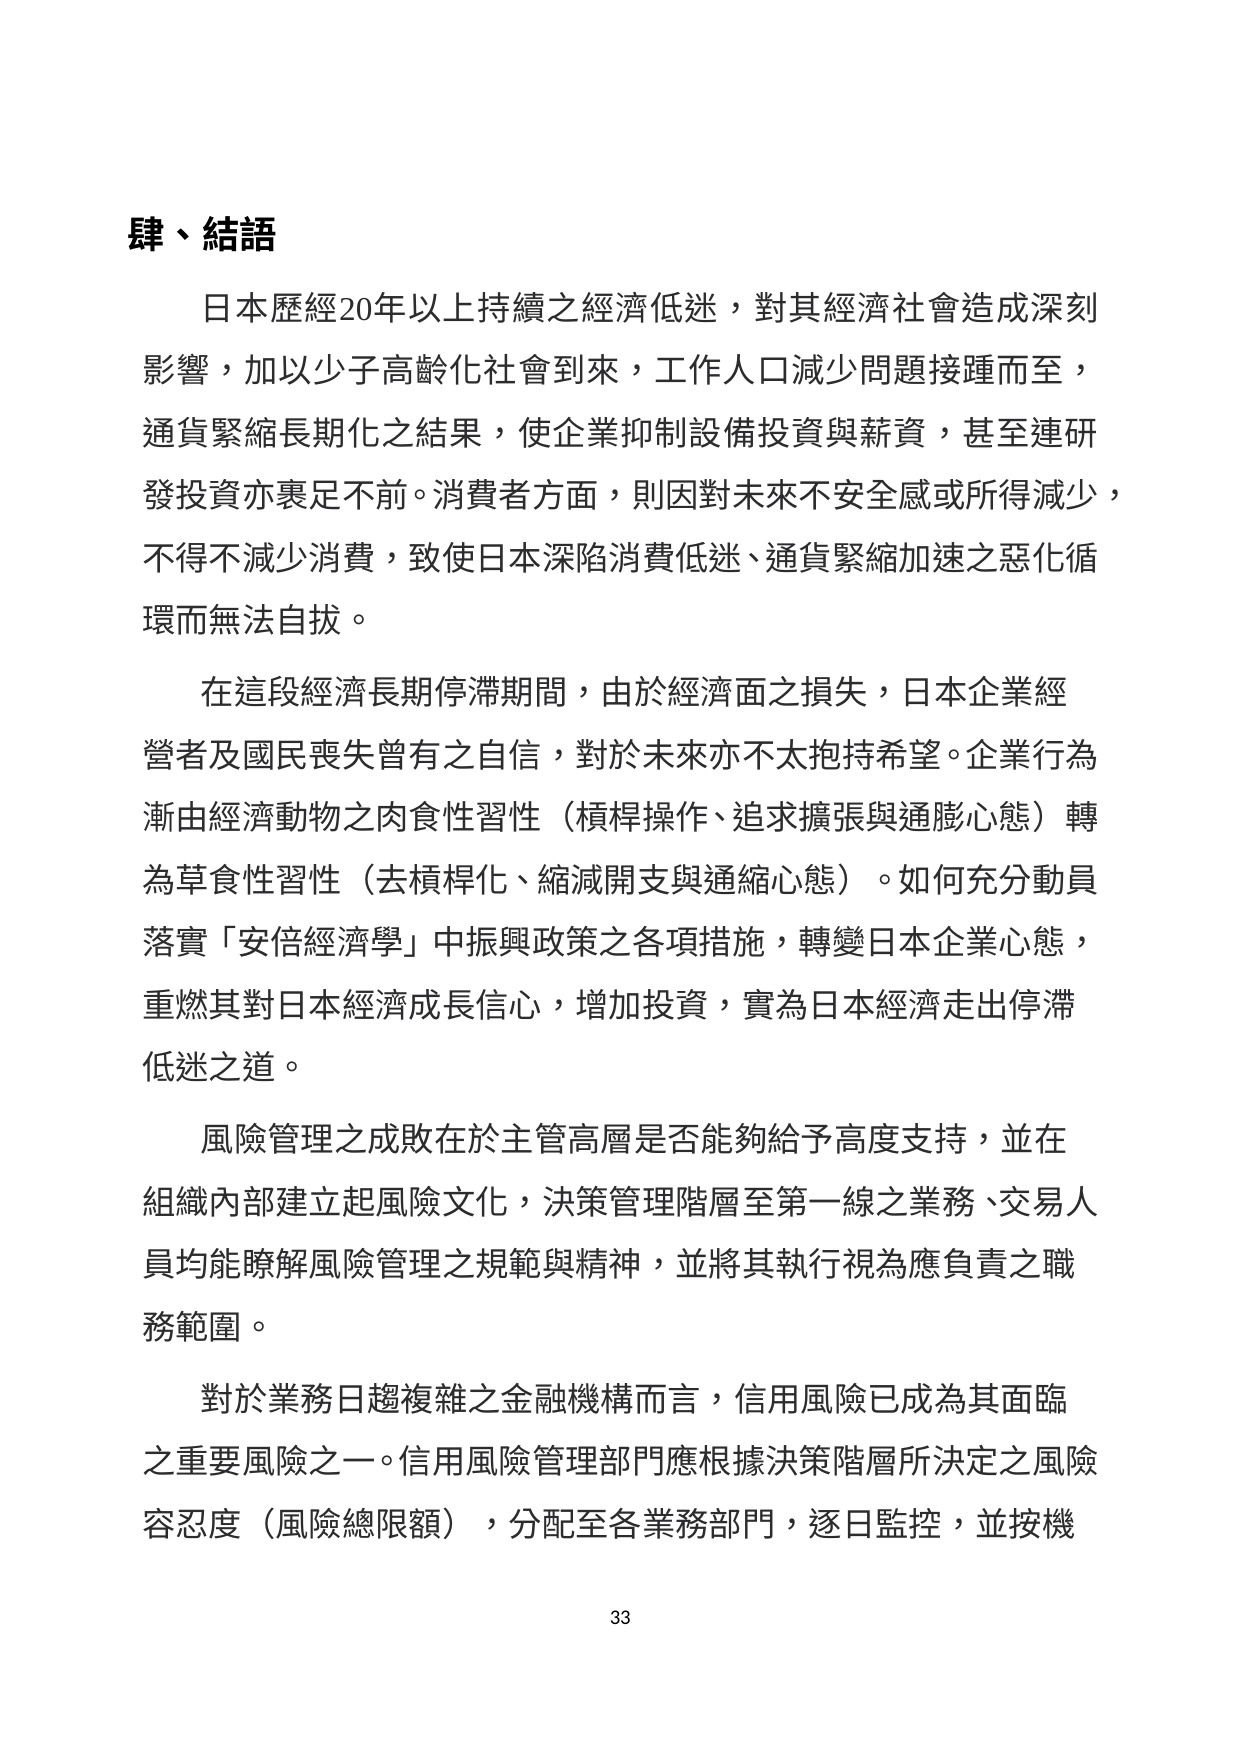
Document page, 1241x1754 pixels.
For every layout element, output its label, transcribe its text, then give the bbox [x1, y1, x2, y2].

text 對於業務日趨複雜之金融機構而言，信用風險已成為其面臨之重要風險之一。信用風險管理部門應根據決策階層所決定之風險容忍度（風險總限額），分配至各業務部門，逐日監控，並按機 [142, 1361, 1098, 1548]
text 日本歷經20年以上持續之經濟低迷，對其經濟社會造成深刻影響，加以少子高齡化社會到來，工作人口減少問題接踵而至，通貨緊縮長期化之結果，使企業抑制設備投資與薪資，甚至連研發投資亦裹足不前。消費者方面，則因對未來不安全感或所得減少，不得不減少消費，致使日本深陷消費低迷、通貨緊縮加速之惡化循環而無法自拔。 [142, 270, 1098, 645]
text 風險管理之成敗在於主管高層是否能夠給予高度支持，並在組織內部建立起風險文化，決策管理階層至第一線之業務、交易人員均能瞭解風險管理之規範與精神，並將其執行視為應負責之職務範圍。 [142, 1102, 1098, 1352]
text 肆、結語 [9, 198, 1098, 261]
text 在這段經濟長期停滯期間，由於經濟面之損失，日本企業經營者及國民喪失曾有之自信，對於未來亦不太抱持希望。企業行為漸由經濟動物之肉食性習性（槓桿操作、追求擴張與通膨心態）轉為草食性習性（去槓桿化、縮減開支與通縮心態）。如何充分動員落實「安倍經濟學」中振興政策之各項措施，轉變日本企業心態，重燃其對日本經濟成長信心，增加投資，實為日本經濟走出停滯低迷之道。 [142, 655, 1098, 1092]
